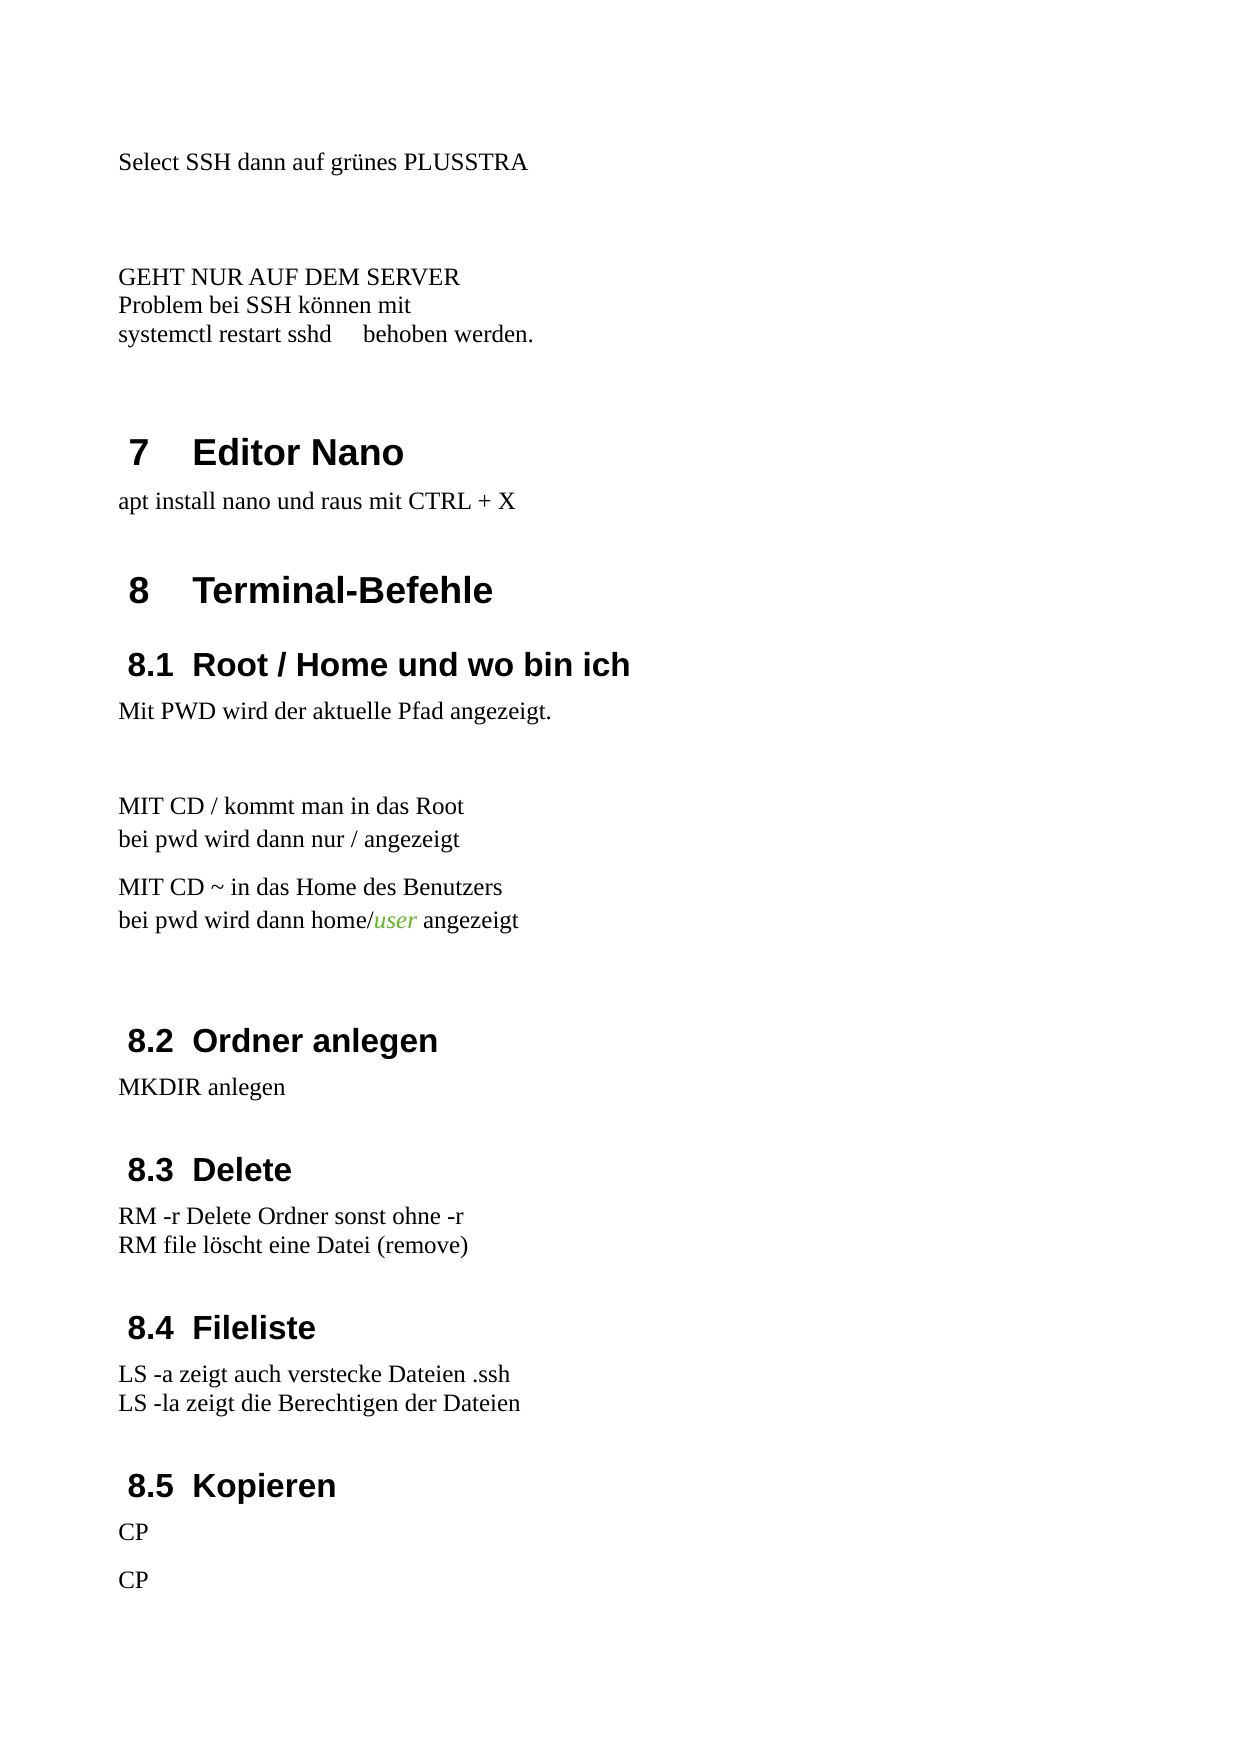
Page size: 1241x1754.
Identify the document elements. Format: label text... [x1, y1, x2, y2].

text LS -a zeigt auch verstecke Dateien .ssh [118, 1359, 1122, 1388]
subtitle Fileliste [118, 1308, 1122, 1347]
text apt install nano und raus mit CTRL + X [118, 486, 1122, 515]
text GEHT NUR AUF DEM SERVER [118, 262, 1122, 291]
subtitle Editor Nano [118, 431, 1122, 474]
text Select SSH dann auf grünes PLUSSTRA [118, 147, 1122, 176]
text Problem bei SSH können mit [118, 291, 1122, 319]
subtitle Delete [118, 1150, 1122, 1189]
text CP [118, 1565, 1122, 1594]
subtitle Terminal-Befehle [118, 569, 1122, 612]
text MKDIR anlegen [118, 1072, 1122, 1101]
subtitle Ordner anlegen [118, 1021, 1122, 1059]
text MIT CD ~ in das Home des Benutzers bei pwd wird dann home/user angezeigt [118, 872, 1122, 934]
text MIT CD / kommt man in das Root bei pwd wird dann nur / angezeigt [118, 791, 1122, 853]
text systemctl restart sshd behoben werden. [118, 319, 1122, 348]
subtitle Kopieren [118, 1466, 1122, 1505]
text Mit PWD wird der aktuelle Pfad angezeigt. [118, 696, 1122, 725]
text CP [118, 1517, 1122, 1546]
subtitle Root / Home und wo bin ich [118, 645, 1122, 684]
text RM -r Delete Ordner sonst ohne -r RM file löscht eine Datei (remove) [118, 1201, 1122, 1259]
text LS -la zeigt die Berechtigen der Dateien [118, 1388, 1122, 1417]
